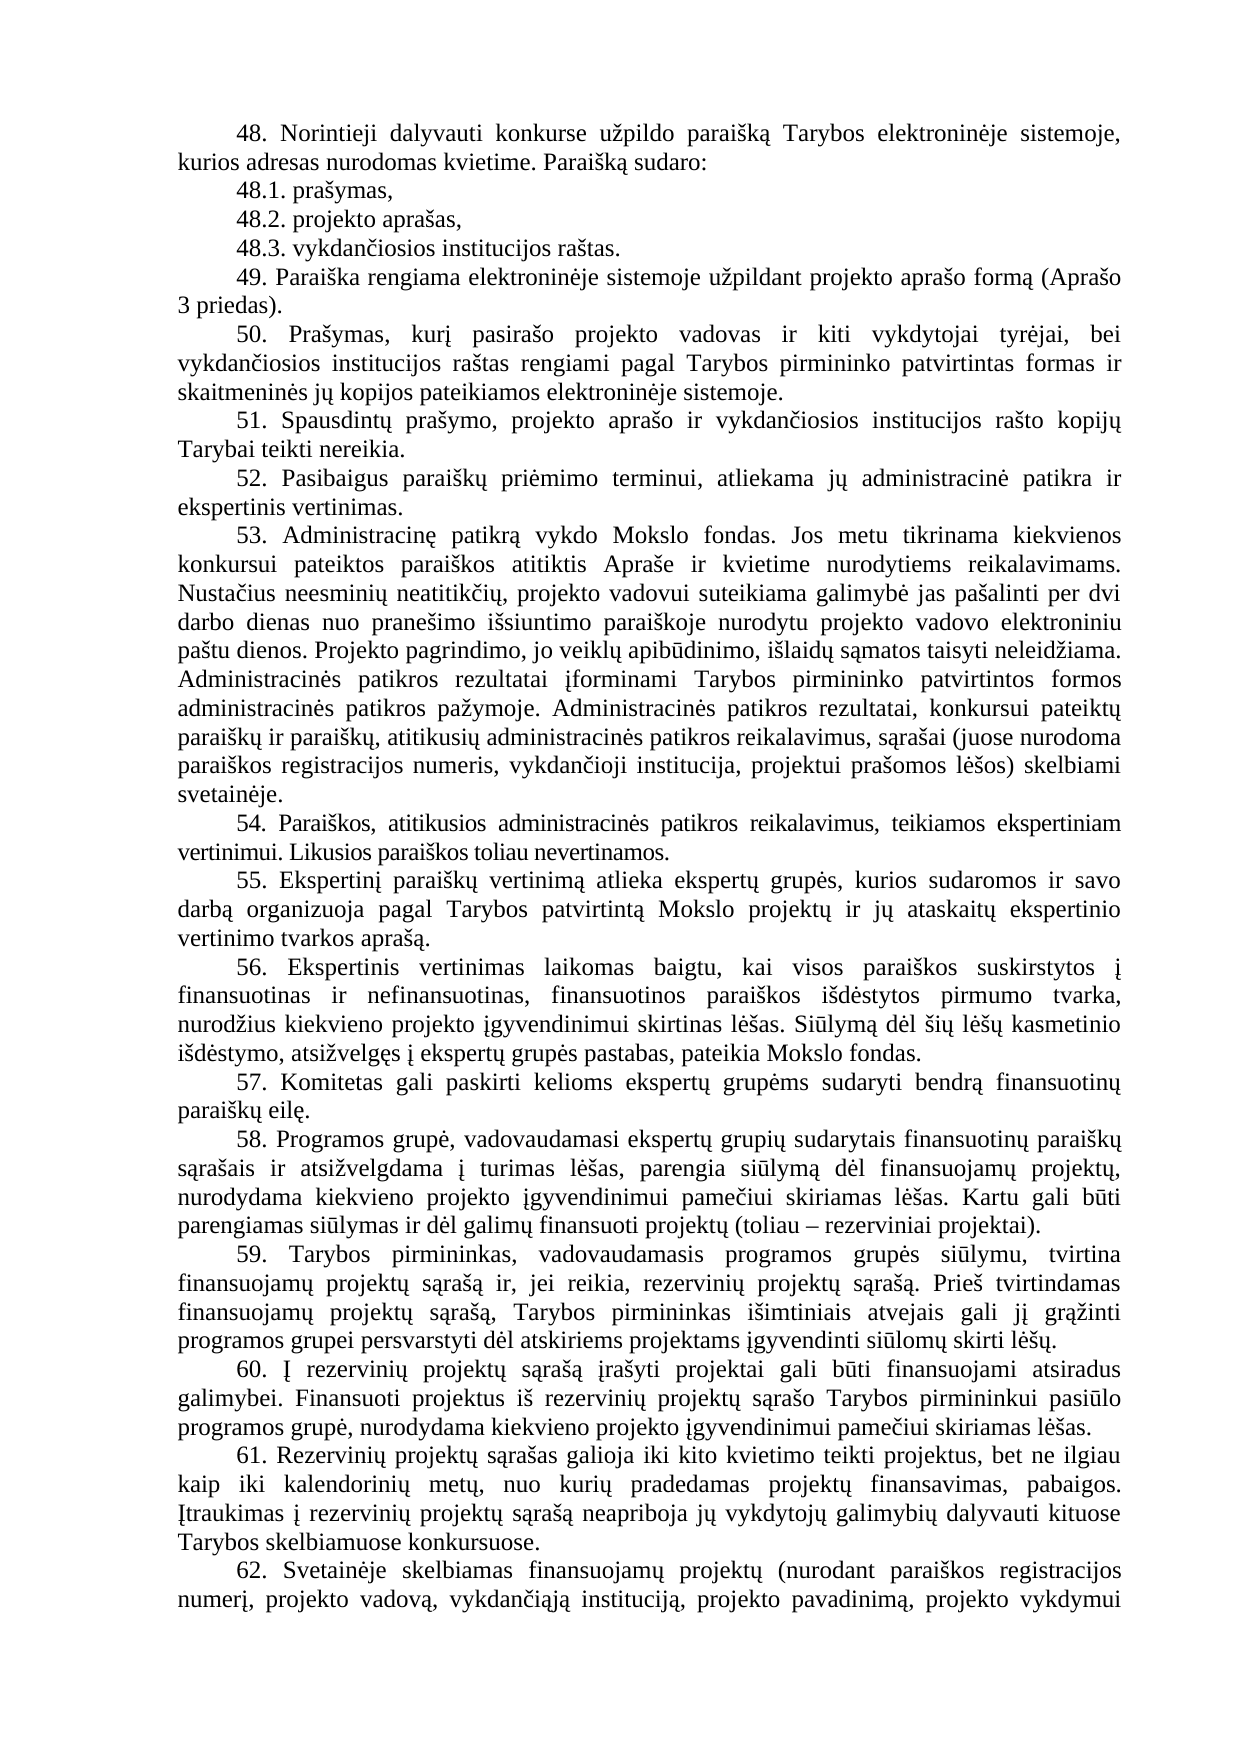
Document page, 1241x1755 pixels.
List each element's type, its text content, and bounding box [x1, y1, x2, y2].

text 51. Spausdintų prašymo, projekto aprašo ir vykdančiosios institucijos rašto kopijų Tarybai teikti nereikia. [177, 406, 1122, 463]
text 57. Komitetas gali paskirti kelioms ekspertų grupėms sudaryti bendrą finansuotinų paraiškų eilę. [177, 1067, 1122, 1124]
text 54. Paraiškos, atitikusios administracinės patikros reikalavimus, teikiamos ekspertiniam vertinimui. Likusios paraiškos toliau nevertinamos. [177, 808, 1122, 866]
text 62. Svetainėje skelbiamas finansuojamų projektų (nurodant paraiškos registracijos numerį, projekto vadovą, vykdančiąją instituciją, projekto pavadinimą, projekto vykdymui [177, 1556, 1122, 1613]
text 61. Rezervinių projektų sąrašas galioja iki kito kvietimo teikti projektus, bet ne ilgiau kaip iki kalendorinių metų, nuo kurių pradedamas projektų finansavimas, pabaigos. Įtraukimas į rezervinių projektų sąrašą neapriboja jų vykdytojų galimybių dalyvauti kituose Tarybos skelbiamuose konkursuose. [177, 1441, 1122, 1556]
text 56. Ekspertinis vertinimas laikomas baigtu, kai visos paraiškos suskirstytos į finansuotinas ir nefinansuotinas, finansuotinos paraiškos išdėstytos pirmumo tvarka, nurodžius kiekvieno projekto įgyvendinimui skirtinas lėšas. Siūlymą dėl šių lėšų kasmetinio išdėstymo, atsižvelgęs į ekspertų grupės pastabas, pateikia Mokslo fondas. [177, 952, 1122, 1067]
text 60. Į rezervinių projektų sąrašą įrašyti projektai gali būti finansuojami atsiradus galimybei. Finansuoti projektus iš rezervinių projektų sąrašo Tarybos pirmininkui pasiūlo programos grupė, nurodydama kiekvieno projekto įgyvendinimui pamečiui skiriamas lėšas. [177, 1354, 1122, 1441]
text 52. Pasibaigus paraiškų priėmimo terminui, atliekama jų administracinė patikra ir ekspertinis vertinimas. [177, 463, 1122, 521]
text 59. Tarybos pirmininkas, vadovaudamasis programos grupės siūlymu, tvirtina finansuojamų projektų sąrašą ir, jei reikia, rezervinių projektų sąrašą. Prieš tvirtindamas finansuojamų projektų sąrašą, Tarybos pirmininkas išimtiniais atvejais gali jį grąžinti programos grupei persvarstyti dėl atskiriems projektams įgyvendinti siūlomų skirti lėšų. [177, 1239, 1122, 1354]
text 48.3. vykdančiosios institucijos raštas. [177, 233, 1122, 262]
text 58. Programos grupė, vadovaudamasi ekspertų grupių sudarytais finansuotinų paraiškų sąrašais ir atsižvelgdama į turimas lėšas, parengia siūlymą dėl finansuojamų projektų, nurodydama kiekvieno projekto įgyvendinimui pamečiui skiriamas lėšas. Kartu gali būti parengiamas siūlymas ir dėl galimų finansuoti projektų (toliau – rezerviniai projektai). [177, 1124, 1122, 1239]
text 55. Ekspertinį paraiškų vertinimą atlieka ekspertų grupės, kurios sudaromos ir savo darbą organizuoja pagal Tarybos patvirtintą Mokslo projektų ir jų ataskaitų ekspertinio vertinimo tvarkos aprašą. [177, 866, 1122, 952]
text 48. Norintieji dalyvauti konkurse užpildo paraišką Tarybos elektroninėje sistemoje, kurios adresas nurodomas kvietime. Paraišką sudaro: [177, 118, 1122, 176]
text 53. Administracinę patikrą vykdo Mokslo fondas. Jos metu tikrinama kiekvienos konkursui pateiktos paraiškos atitiktis Apraše ir kvietime nurodytiems reikalavimams. Nustačius neesminių neatitikčių, projekto vadovui suteikiama galimybė jas pašalinti per dvi darbo dienas nuo pranešimo išsiuntimo paraiškoje nurodytu projekto vadovo elektroniniu paštu dienos. Projekto pagrindimo, jo veiklų apibūdinimo, išlaidų sąmatos taisyti neleidžiama. Administracinės patikros rezultatai įforminami Tarybos pirmininko patvirtintos formos administracinės patikros pažymoje. Administracinės patikros rezultatai, konkursui pateiktų paraiškų ir paraiškų, atitikusių administracinės patikros reikalavimus, sąrašai (juose nurodoma paraiškos registracijos numeris, vykdančioji institucija, projektui prašomos lėšos) skelbiami svetainėje. [177, 521, 1122, 808]
text 50. Prašymas, kurį pasirašo projekto vadovas ir kiti vykdytojai tyrėjai, bei vykdančiosios institucijos raštas rengiami pagal Tarybos pirmininko patvirtintas formas ir skaitmeninės jų kopijos pateikiamos elektroninėje sistemoje. [177, 319, 1122, 406]
text 48.2. projekto aprašas, [177, 204, 1122, 233]
text 49. Paraiška rengiama elektroninėje sistemoje užpildant projekto aprašo formą (Aprašo 3 priedas). [177, 262, 1122, 319]
text 48.1. prašymas, [177, 176, 1122, 204]
